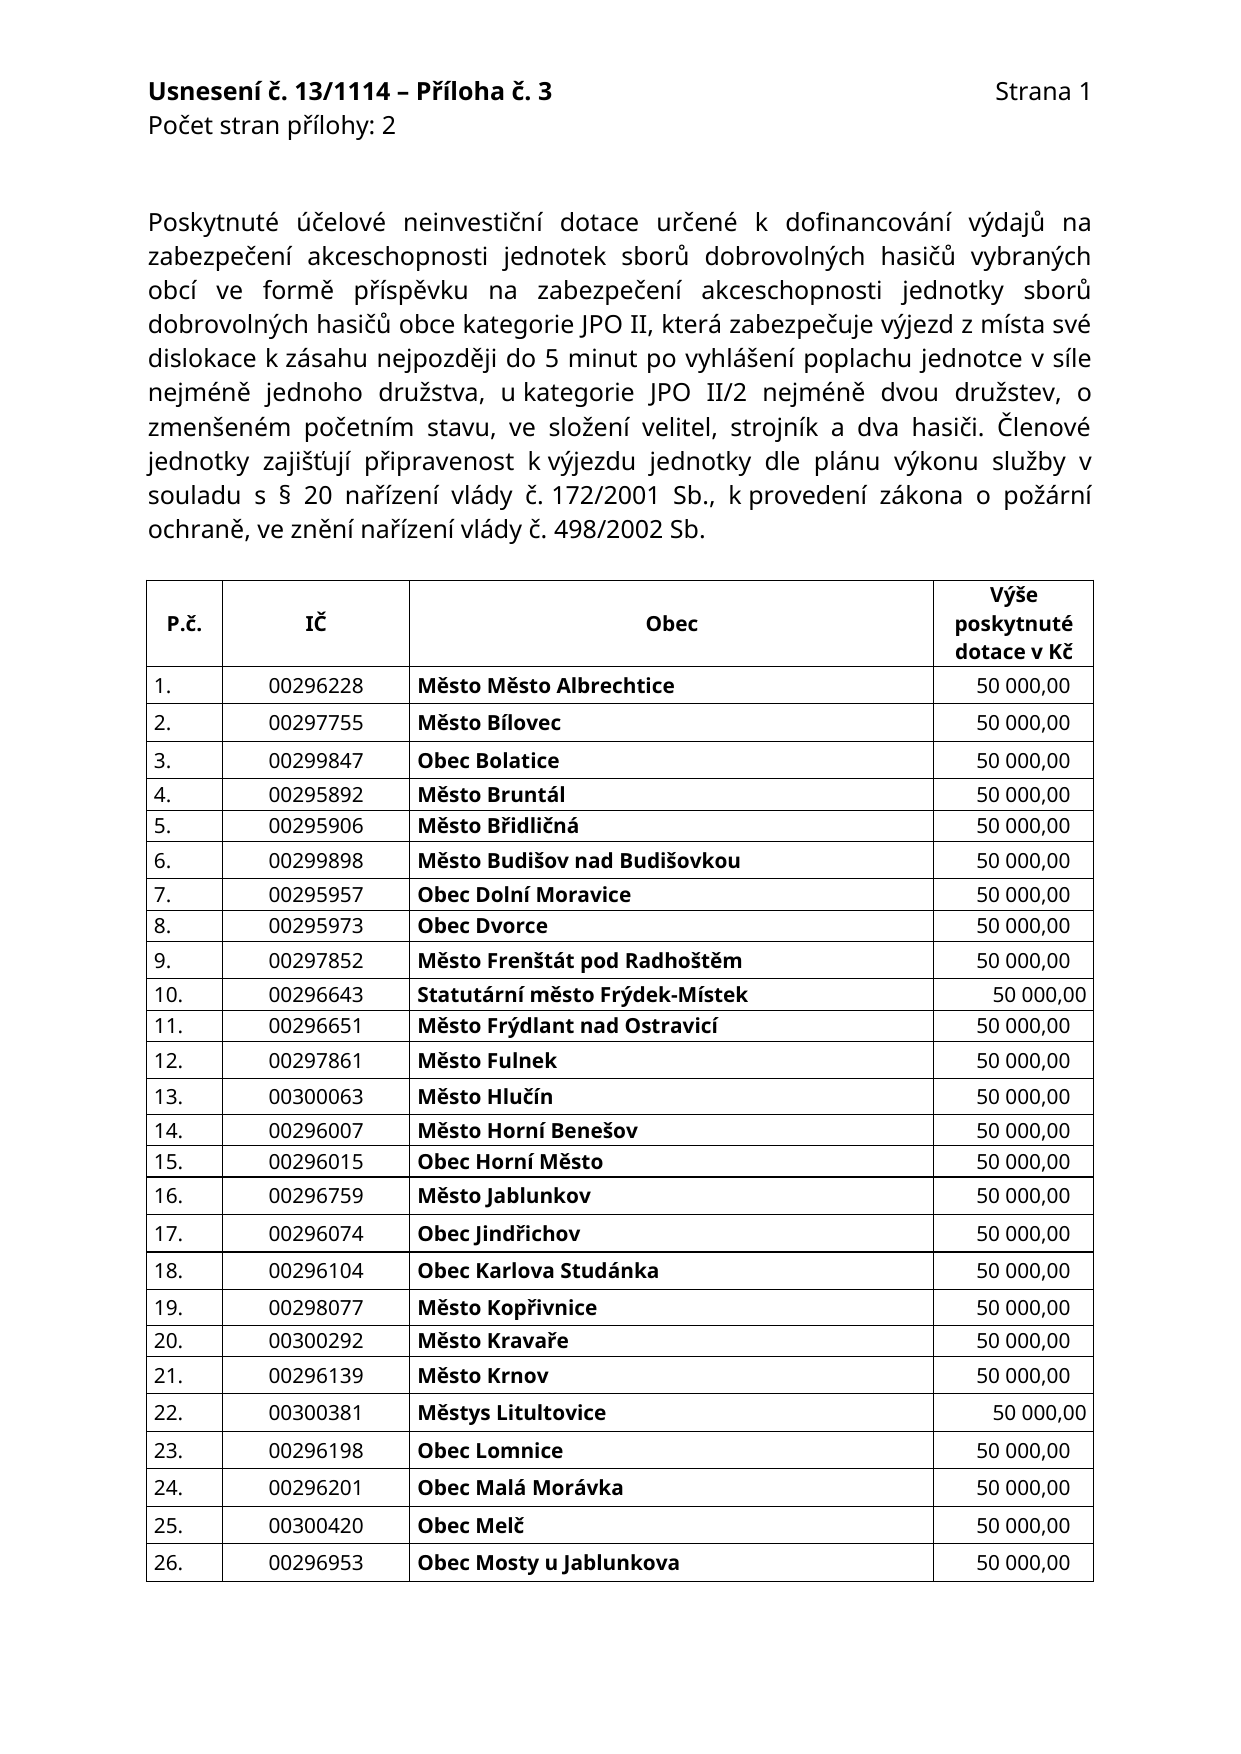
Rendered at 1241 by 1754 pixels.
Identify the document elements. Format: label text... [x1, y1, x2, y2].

table_cell Obec Malá Morávka [410, 1469, 933, 1506]
table_cell Město Fulnek [410, 1042, 933, 1078]
table_cell 00296198 [223, 1432, 409, 1468]
table_cell 50 000,00 [934, 667, 1093, 703]
table_cell 00295906 [223, 811, 409, 841]
table_cell 16. [147, 1178, 222, 1214]
table_cell Obec Lomnice [410, 1432, 933, 1468]
table_cell 50 000,00 [934, 1011, 1093, 1041]
table_cell 50 000,00 [934, 779, 1093, 809]
table_cell Město Kravaře [410, 1326, 933, 1356]
table_cell 50 000,00 [934, 704, 1093, 741]
table_cell 50 000,00 [934, 1432, 1093, 1468]
table_cell 00295973 [223, 911, 409, 941]
table_cell Obec Dvorce [410, 911, 933, 941]
table_cell 9. [147, 942, 222, 978]
table_cell 50 000,00 [934, 979, 1093, 1009]
table_cell 8. [147, 911, 222, 941]
table_cell 50 000,00 [934, 1042, 1093, 1078]
table_cell 50 000,00 [934, 1469, 1093, 1506]
table_cell 14. [147, 1115, 222, 1145]
table_cell 6. [147, 842, 222, 878]
table_cell 00296104 [223, 1253, 409, 1289]
table_cell 00296139 [223, 1357, 409, 1393]
table_header Obec [410, 581, 933, 666]
table_cell 50 000,00 [934, 1178, 1093, 1214]
table_cell 19. [147, 1290, 222, 1324]
table_cell 15. [147, 1146, 222, 1176]
table_cell Město Horní Benešov [410, 1115, 933, 1145]
table_cell 50 000,00 [934, 911, 1093, 941]
table_cell 00300420 [223, 1507, 409, 1543]
table_cell Obec Melč [410, 1507, 933, 1543]
table_cell 00300381 [223, 1394, 409, 1431]
table_cell 00300292 [223, 1326, 409, 1356]
table_cell Obec Jindřichov [410, 1215, 933, 1251]
text Poskytnuté účelové neinvestiční dotace určené k dofinancování výdajů na zabezpečení akceschopnosti jednotek sborů dobrovolných hasičů vybraných obcí ve formě příspěvku na zabezpečení akceschopnosti jednotky sborů dobrovolných hasičů obce kategorie JPO II, která zabezpečuje výjezd z místa své dislokace k zásahu nejpozději do 5 minut po vyhlášení poplachu jednotce v síle nejméně jednoho družstva, u kategorie JPO II/2 nejméně dvou družstev, o zmenšeném početním stavu, ve složení velitel, strojník a dva hasiči. Členové jednotky zajišťují připravenost k výjezdu jednotky dle plánu výkonu služby v souladu s § 20 nařízení vlády č. 172/2001 Sb., k provedení zákona o požární ochraně, ve znění nařízení vlády č. 498/2002 Sb. [148, 205, 1092, 545]
table_cell 18. [147, 1253, 222, 1289]
table_cell Obec Karlova Studánka [410, 1253, 933, 1289]
table_cell 4. [147, 779, 222, 809]
table_cell 50 000,00 [934, 1146, 1093, 1176]
table_cell 50 000,00 [934, 1326, 1093, 1356]
table_cell 23. [147, 1432, 222, 1468]
table_cell 26. [147, 1544, 222, 1581]
table_cell 50 000,00 [934, 1290, 1093, 1324]
table_cell 50 000,00 [934, 1394, 1093, 1431]
table_cell 12. [147, 1042, 222, 1078]
table_cell Město Hlučín [410, 1079, 933, 1114]
table_cell 00295957 [223, 879, 409, 909]
table_cell Město Frýdlant nad Ostravicí [410, 1011, 933, 1041]
table_cell 00299847 [223, 742, 409, 778]
table_cell 22. [147, 1394, 222, 1431]
table_cell Městys Litultovice [410, 1394, 933, 1431]
table_cell 00297852 [223, 942, 409, 978]
table_cell 00296228 [223, 667, 409, 703]
table_cell 7. [147, 879, 222, 909]
table_cell Město Jablunkov [410, 1178, 933, 1214]
table_cell Město Bruntál [410, 779, 933, 809]
table_cell 00296007 [223, 1115, 409, 1145]
table_cell Město Krnov [410, 1357, 933, 1393]
table_cell 50 000,00 [934, 879, 1093, 909]
table_cell 00295892 [223, 779, 409, 809]
table_cell Město Kopřivnice [410, 1290, 933, 1324]
table_cell 50 000,00 [934, 1544, 1093, 1581]
table_cell 5. [147, 811, 222, 841]
table_cell 50 000,00 [934, 1253, 1093, 1289]
table_cell Obec Horní Město [410, 1146, 933, 1176]
table_cell 10. [147, 979, 222, 1009]
table_cell 00297755 [223, 704, 409, 741]
table_cell 17. [147, 1215, 222, 1251]
table_cell 50 000,00 [934, 1507, 1093, 1543]
table_cell 00296201 [223, 1469, 409, 1506]
table_cell 24. [147, 1469, 222, 1506]
table_cell 25. [147, 1507, 222, 1543]
table_cell 50 000,00 [934, 1115, 1093, 1145]
table_cell 00296643 [223, 979, 409, 1009]
table_header Výše poskytnuté dotace v Kč [934, 581, 1093, 666]
table_cell Obec Dolní Moravice [410, 879, 933, 909]
table_cell 00300063 [223, 1079, 409, 1114]
table_cell 00299898 [223, 842, 409, 878]
table_cell 50 000,00 [934, 1079, 1093, 1114]
table_cell 50 000,00 [934, 742, 1093, 778]
table_cell Město Břidličná [410, 811, 933, 841]
table_cell 21. [147, 1357, 222, 1393]
table_cell 50 000,00 [934, 1357, 1093, 1393]
table_cell 2. [147, 704, 222, 741]
table_cell 13. [147, 1079, 222, 1114]
table_cell 00296953 [223, 1544, 409, 1581]
table_cell Město Budišov nad Budišovkou [410, 842, 933, 878]
table_cell 50 000,00 [934, 1215, 1093, 1251]
table_cell Město Frenštát pod Radhoštěm [410, 942, 933, 978]
table_cell 20. [147, 1326, 222, 1356]
table_cell Obec Mosty u Jablunkova [410, 1544, 933, 1581]
table_cell 50 000,00 [934, 842, 1093, 878]
table_header P.č. [147, 581, 222, 666]
table_cell 00296015 [223, 1146, 409, 1176]
table_cell 11. [147, 1011, 222, 1041]
table_cell 00298077 [223, 1290, 409, 1324]
table_cell 00296651 [223, 1011, 409, 1041]
table_cell Město Bílovec [410, 704, 933, 741]
table_cell 00297861 [223, 1042, 409, 1078]
table_header IČ [223, 581, 409, 666]
table_cell Město Město Albrechtice [410, 667, 933, 703]
table_cell Statutární město Frýdek-Místek [410, 979, 933, 1009]
table_cell 50 000,00 [934, 811, 1093, 841]
table_cell 50 000,00 [934, 942, 1093, 978]
table_cell 00296074 [223, 1215, 409, 1251]
table_cell Obec Bolatice [410, 742, 933, 778]
table_cell 3. [147, 742, 222, 778]
table_cell 1. [147, 667, 222, 703]
table_cell 00296759 [223, 1178, 409, 1214]
